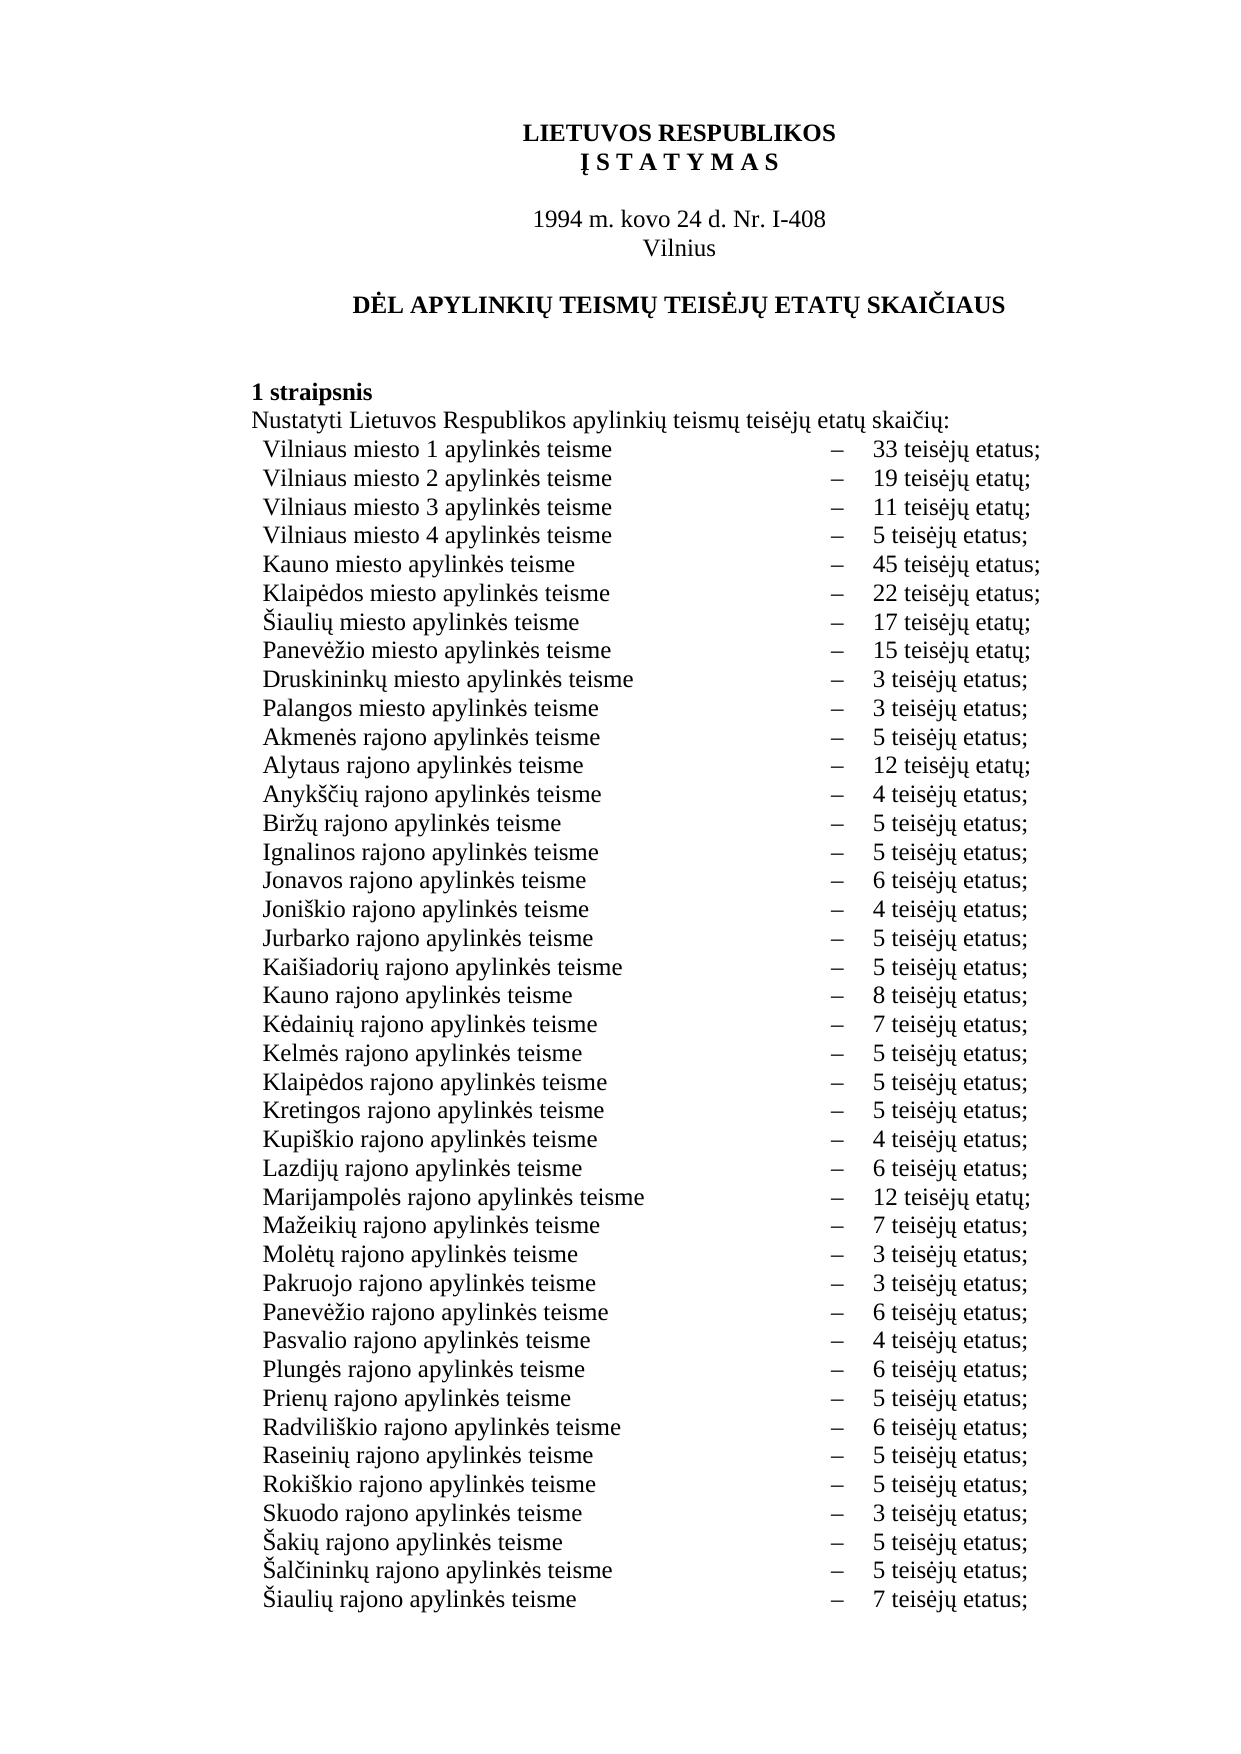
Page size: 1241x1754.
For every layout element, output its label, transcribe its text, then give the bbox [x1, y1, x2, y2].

table_cell – [813, 1211, 861, 1239]
table_cell 3 teisėjų etatus; [861, 693, 1204, 722]
table_cell Šiaulių miesto apylinkės teisme [177, 607, 813, 636]
table_cell 17 teisėjų etatų; [861, 607, 1204, 636]
text 1994 m. kovo 24 d. Nr. I-408 [177, 204, 1181, 233]
table_cell – [813, 664, 861, 693]
table_cell 12 teisėjų etatų; [861, 751, 1204, 779]
table_cell 7 teisėjų etatus; [861, 1009, 1204, 1038]
table_cell – [813, 1067, 861, 1096]
text LIETUVOS RESPUBLIKOS [177, 118, 1181, 147]
table_cell Panevėžio miesto apylinkės teisme [177, 636, 813, 664]
table_cell Rokiškio rajono apylinkės teisme [177, 1469, 813, 1498]
table_cell 12 teisėjų etatų; [861, 1182, 1204, 1211]
table_cell Šalčininkų rajono apylinkės teisme [177, 1556, 813, 1584]
table_cell – [813, 952, 861, 981]
table_cell 5 teisėjų etatus; [861, 923, 1204, 952]
table_cell Palangos miesto apylinkės teisme [177, 693, 813, 722]
table_cell 22 teisėjų etatus; [861, 578, 1204, 607]
table_cell – [813, 578, 861, 607]
table_cell – [813, 1556, 861, 1584]
table_cell Biržų rajono apylinkės teisme [177, 808, 813, 837]
table_cell 15 teisėjų etatų; [861, 636, 1204, 664]
table_cell – [813, 1326, 861, 1354]
table_cell 5 teisėjų etatus; [861, 808, 1204, 837]
table_cell – [813, 1038, 861, 1067]
table_cell 6 teisėjų etatus; [861, 1297, 1204, 1326]
table_cell Skuodo rajono apylinkės teisme [177, 1498, 813, 1527]
table_cell 4 teisėjų etatus; [861, 894, 1204, 923]
table_cell 5 teisėjų etatus; [861, 722, 1204, 751]
table_cell 3 teisėjų etatus; [861, 664, 1204, 693]
table_cell – [813, 1527, 861, 1556]
table_cell – [813, 808, 861, 837]
table_cell Radviliškio rajono apylinkės teisme [177, 1412, 813, 1441]
table_cell Panevėžio rajono apylinkės teisme [177, 1297, 813, 1326]
table_cell 5 teisėjų etatus; [861, 521, 1204, 549]
table_cell – [813, 1153, 861, 1182]
table_cell – [813, 463, 861, 492]
table_cell Raseinių rajono apylinkės teisme [177, 1441, 813, 1469]
table_cell – [813, 1584, 861, 1613]
table_cell Kretingos rajono apylinkės teisme [177, 1096, 813, 1124]
table_cell – [813, 894, 861, 923]
table_cell Pasvalio rajono apylinkės teisme [177, 1326, 813, 1354]
table_cell – [813, 1009, 861, 1038]
table_cell – [813, 1498, 861, 1527]
text Nustatyti Lietuvos Respublikos apylinkių teismų teisėjų etatų skaičių: [177, 406, 1181, 434]
text Į S T A T Y M A S [177, 147, 1181, 176]
table_cell Akmenės rajono apylinkės teisme [177, 722, 813, 751]
table_cell Pakruojo rajono apylinkės teisme [177, 1268, 813, 1297]
table_cell Lazdijų rajono apylinkės teisme [177, 1153, 813, 1182]
table_cell Jonavos rajono apylinkės teisme [177, 866, 813, 894]
table_cell – [813, 866, 861, 894]
table_cell – [813, 1124, 861, 1153]
table_cell – [813, 1412, 861, 1441]
table_cell Marijampolės rajono apylinkės teisme [177, 1182, 813, 1211]
table_cell – [813, 1354, 861, 1383]
table_cell – [813, 549, 861, 578]
table_cell Kaišiadorių rajono apylinkės teisme [177, 952, 813, 981]
table_cell Anykščių rajono apylinkės teisme [177, 779, 813, 808]
table_cell Ignalinos rajono apylinkės teisme [177, 837, 813, 866]
table_cell – [813, 923, 861, 952]
table_cell Vilniaus miesto 3 apylinkės teisme [177, 492, 813, 521]
table_cell Klaipėdos miesto apylinkės teisme [177, 578, 813, 607]
table_cell Klaipėdos rajono apylinkės teisme [177, 1067, 813, 1096]
table_cell Kelmės rajono apylinkės teisme [177, 1038, 813, 1067]
table_cell 6 teisėjų etatus; [861, 866, 1204, 894]
table_cell Vilniaus miesto 4 apylinkės teisme [177, 521, 813, 549]
table_cell – [813, 1297, 861, 1326]
table_cell Alytaus rajono apylinkės teisme [177, 751, 813, 779]
text DĖL APYLINKIŲ TEISMŲ TEISĖJŲ ETATŲ SKAIČIAUS [177, 291, 1181, 319]
table_cell – [813, 1383, 861, 1412]
table_cell Kauno rajono apylinkės teisme [177, 981, 813, 1009]
table_cell – [813, 636, 861, 664]
table_cell 7 teisėjų etatus; [861, 1211, 1204, 1239]
table_cell 3 teisėjų etatus; [861, 1498, 1204, 1527]
table_cell Kėdainių rajono apylinkės teisme [177, 1009, 813, 1038]
table_cell – [813, 1268, 861, 1297]
table_cell – [813, 1096, 861, 1124]
table_cell – [813, 607, 861, 636]
table_cell Prienų rajono apylinkės teisme [177, 1383, 813, 1412]
table_cell Joniškio rajono apylinkės teisme [177, 894, 813, 923]
table_cell Plungės rajono apylinkės teisme [177, 1354, 813, 1383]
table_cell 5 teisėjų etatus; [861, 1441, 1204, 1469]
table_cell 5 teisėjų etatus; [861, 837, 1204, 866]
table_cell 5 teisėjų etatus; [861, 1038, 1204, 1067]
table_cell – [813, 492, 861, 521]
table_cell Mažeikių rajono apylinkės teisme [177, 1211, 813, 1239]
table_cell Kupiškio rajono apylinkės teisme [177, 1124, 813, 1153]
table_cell 5 teisėjų etatus; [861, 1067, 1204, 1096]
table_cell Jurbarko rajono apylinkės teisme [177, 923, 813, 952]
table_cell – [813, 1469, 861, 1498]
table_cell – [813, 751, 861, 779]
table_cell Kauno miesto apylinkės teisme [177, 549, 813, 578]
table_cell Vilniaus miesto 2 apylinkės teisme [177, 463, 813, 492]
table_header Vilniaus miesto 1 apylinkės teisme [177, 434, 813, 463]
table_cell – [813, 837, 861, 866]
table_cell 5 teisėjų etatus; [861, 952, 1204, 981]
table_cell 4 teisėjų etatus; [861, 1124, 1204, 1153]
table_cell – [813, 521, 861, 549]
table_cell 6 teisėjų etatus; [861, 1354, 1204, 1383]
table_cell Šiaulių rajono apylinkės teisme [177, 1584, 813, 1613]
table_cell – [813, 981, 861, 1009]
table_cell – [813, 1182, 861, 1211]
table_cell – [813, 722, 861, 751]
table_cell 11 teisėjų etatų; [861, 492, 1204, 521]
table_cell 5 teisėjų etatus; [861, 1469, 1204, 1498]
table_cell Šakių rajono apylinkės teisme [177, 1527, 813, 1556]
text 1 straipsnis [177, 377, 1181, 406]
table_cell – [813, 779, 861, 808]
table_cell 19 teisėjų etatų; [861, 463, 1204, 492]
table_cell 6 teisėjų etatus; [861, 1153, 1204, 1182]
table_cell 3 teisėjų etatus; [861, 1239, 1204, 1268]
table_cell 5 teisėjų etatus; [861, 1556, 1204, 1584]
table_cell 7 teisėjų etatus; [861, 1584, 1204, 1613]
table_cell – [813, 1441, 861, 1469]
text Vilnius [177, 233, 1181, 262]
table_cell Molėtų rajono apylinkės teisme [177, 1239, 813, 1268]
table_cell 3 teisėjų etatus; [861, 1268, 1204, 1297]
table_cell 45 teisėjų etatus; [861, 549, 1204, 578]
table_cell 6 teisėjų etatus; [861, 1412, 1204, 1441]
table_cell 5 teisėjų etatus; [861, 1527, 1204, 1556]
table_cell – [813, 1239, 861, 1268]
table_cell 8 teisėjų etatus; [861, 981, 1204, 1009]
table_cell 5 teisėjų etatus; [861, 1096, 1204, 1124]
table_cell Druskininkų miesto apylinkės teisme [177, 664, 813, 693]
table_cell – [813, 693, 861, 722]
table_cell 5 teisėjų etatus; [861, 1383, 1204, 1412]
table_header 33 teisėjų etatus; [861, 434, 1204, 463]
table_header – [813, 434, 861, 463]
table_cell 4 teisėjų etatus; [861, 1326, 1204, 1354]
table_cell 4 teisėjų etatus; [861, 779, 1204, 808]
